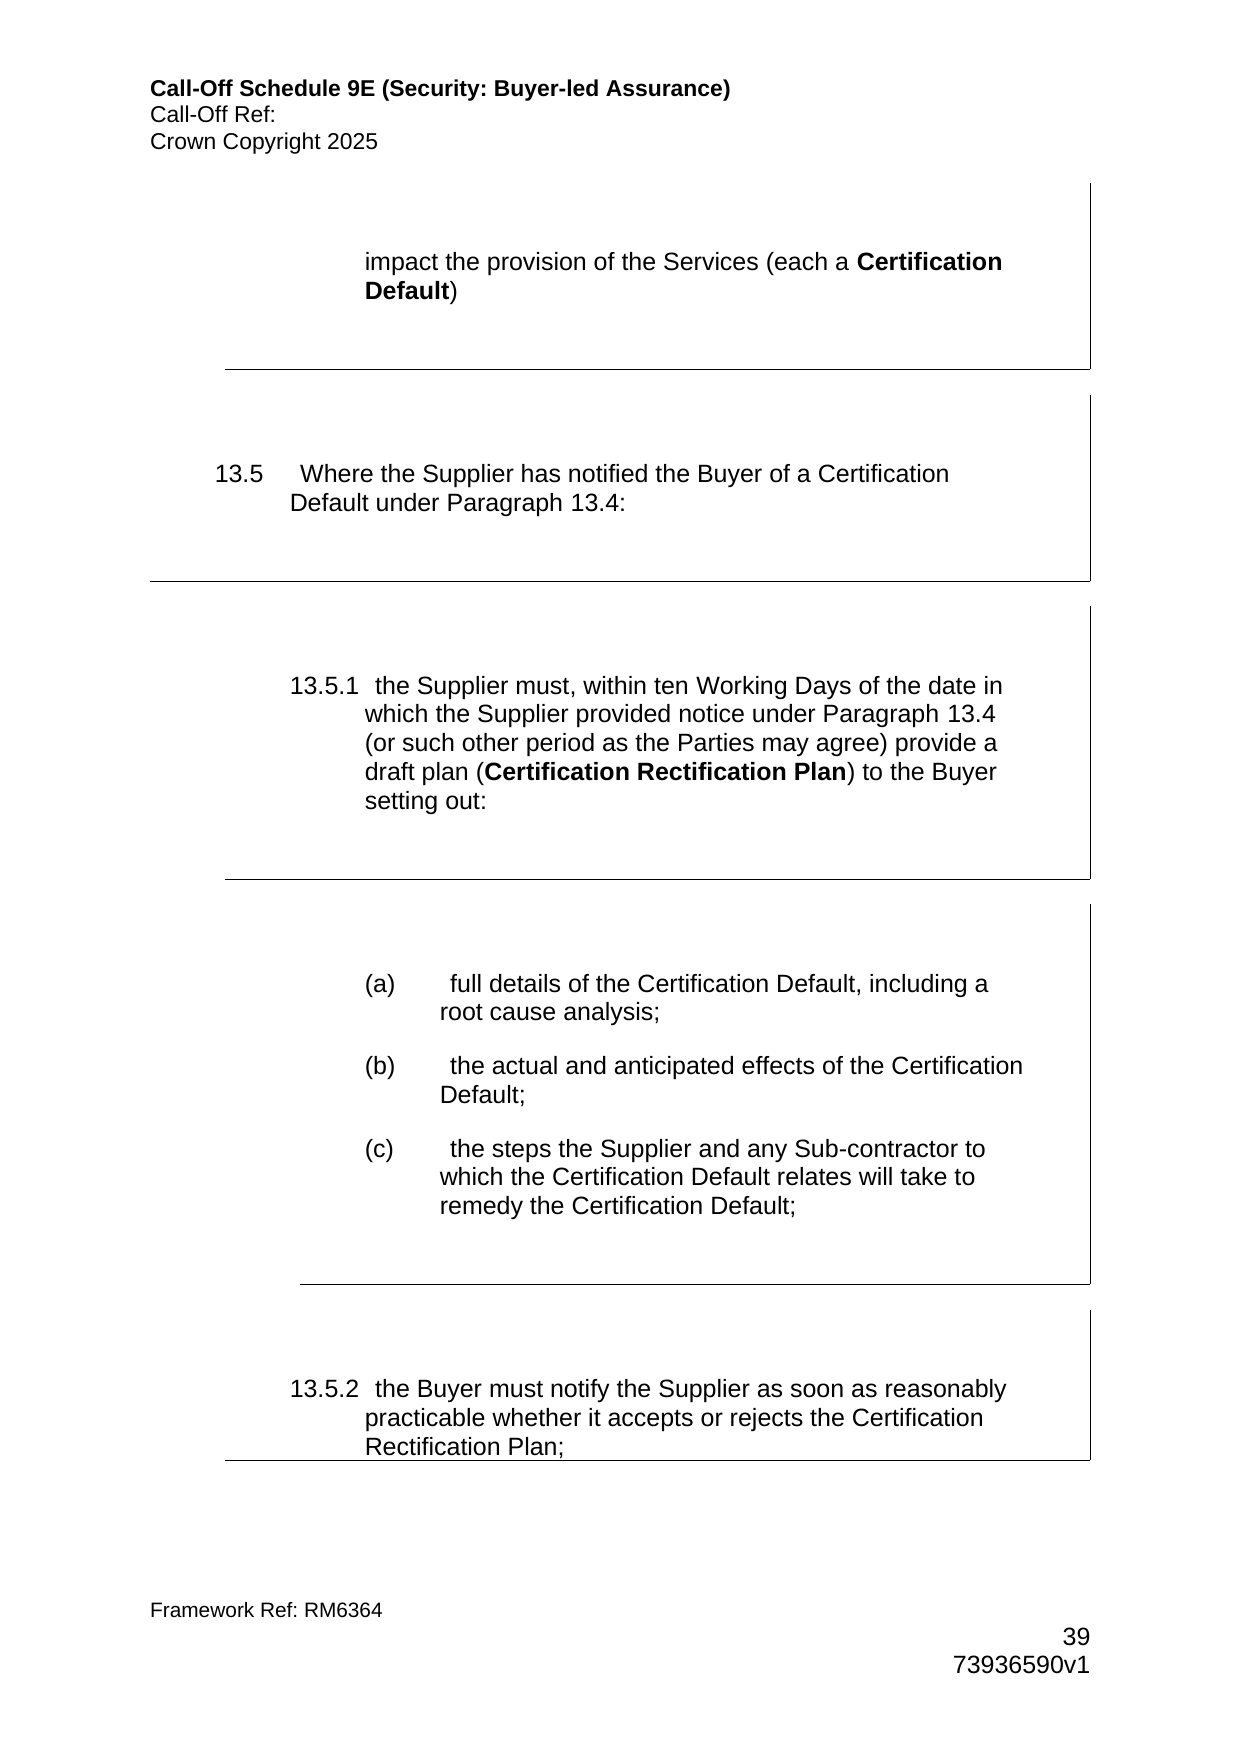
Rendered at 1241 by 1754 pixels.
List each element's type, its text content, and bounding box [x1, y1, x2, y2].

subtitle full details of the Certification Default, including a root cause analysis; [300, 904, 1090, 987]
subtitle the body that awarded a Relevant Certification has made it subject to conditions, the compliance with which may impact the provision of the Services (each a Certification Default) [225, 183, 1090, 369]
subtitle Where the Supplier has notified the Buyer of a Certification Default under Paragraph 13.4: [150, 394, 1090, 581]
subtitle the Supplier must, within ten Working Days of the date in which the Supplier provided notice under Paragraph 13.4 (or such other period as the Parties may agree) provide a draft plan (Certification Rectification Plan) to the Buyer setting out: [225, 606, 1090, 879]
subtitle the actual and anticipated effects of the Certification Default; [300, 987, 1090, 1069]
subtitle the Buyer must notify the Supplier as soon as reasonably practicable whether it accepts or rejects the Certification Rectification Plan; [225, 1309, 1090, 1460]
subtitle the steps the Supplier and any Sub-contractor to which the Certification Default relates will take to remedy the Certification Default; [300, 1069, 1090, 1284]
